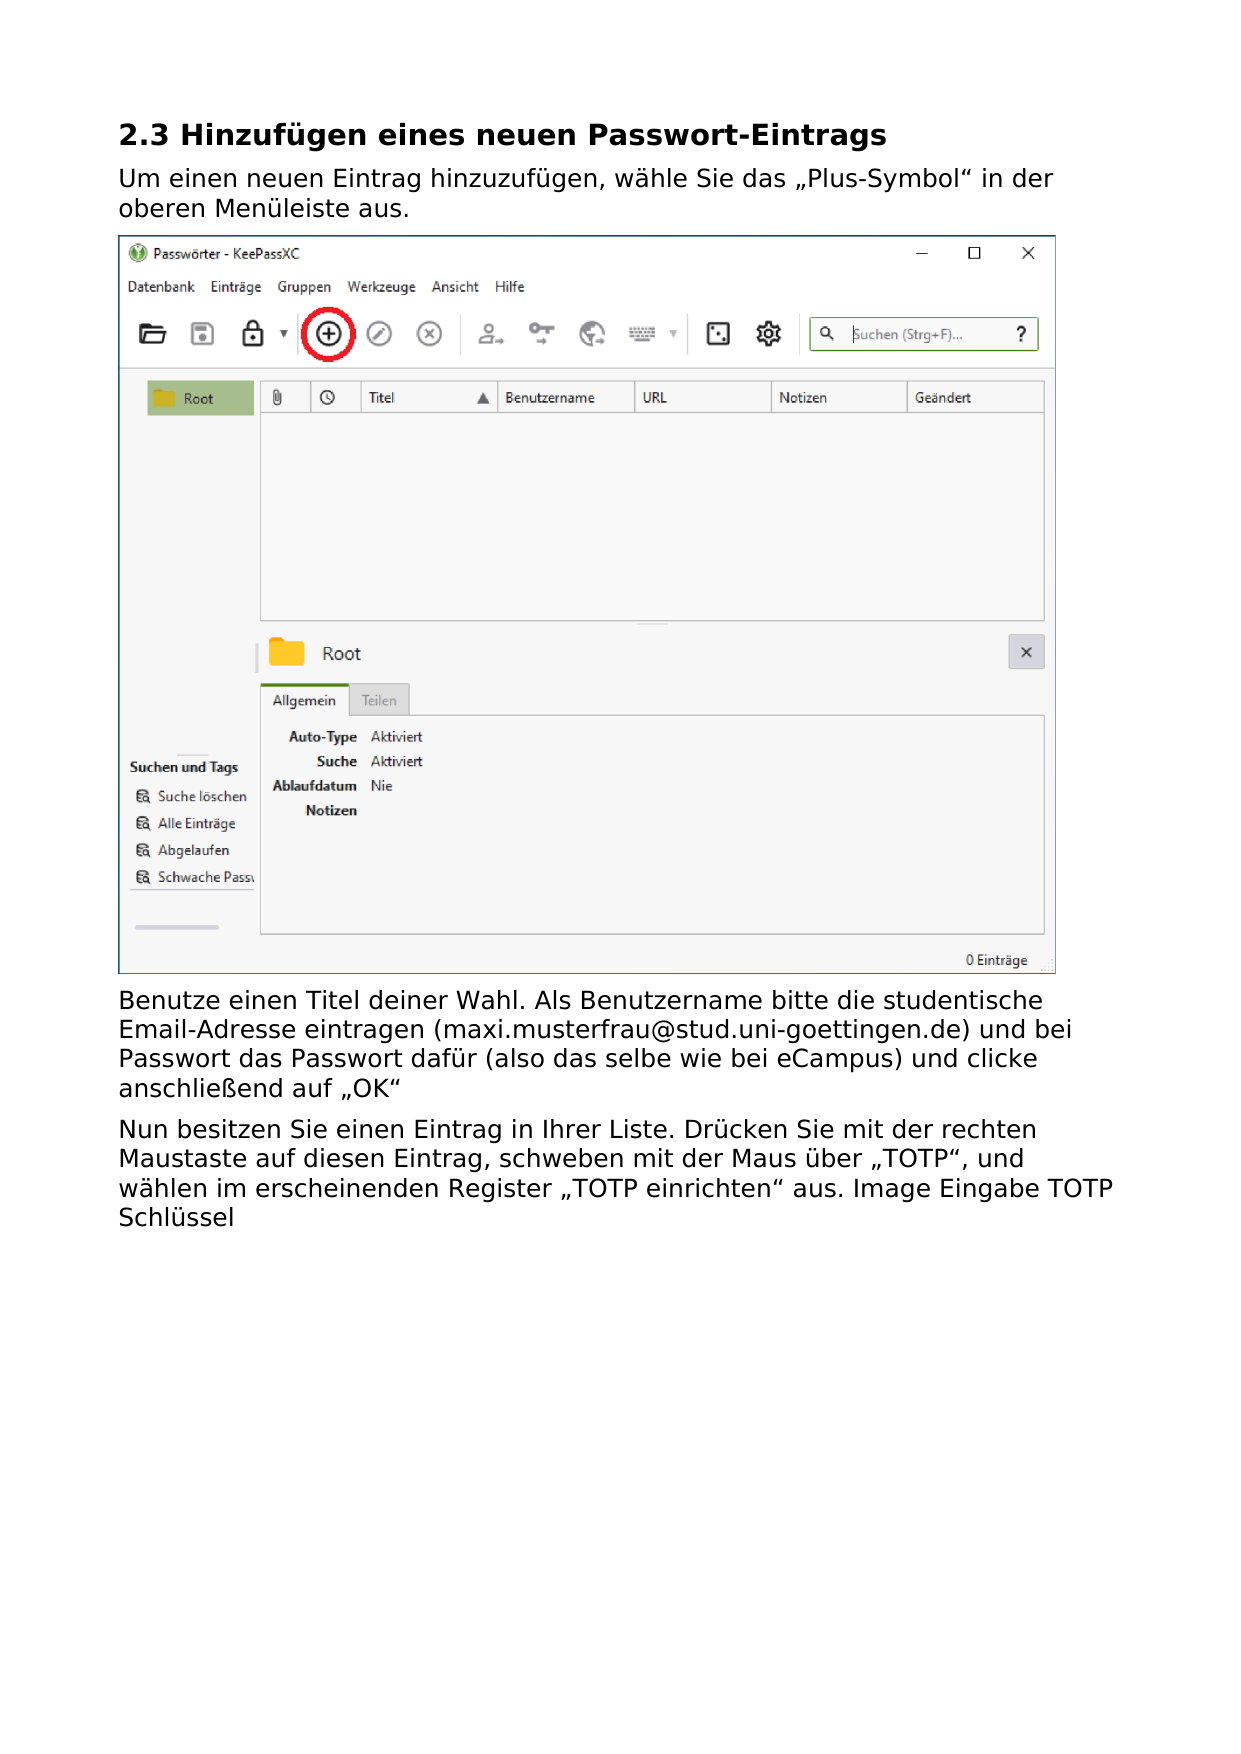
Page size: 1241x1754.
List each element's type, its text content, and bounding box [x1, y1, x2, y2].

text Um einen neuen Eintrag hinzuzufügen, wähle Sie das „Plus-Symbol“ in der oberen Menüleiste aus. [118, 164, 1122, 223]
text Benutze einen Titel deiner Wahl. Als Benutzername bitte die studentische Email-Adresse eintragen (maxi.musterfrau@stud.uni-goettingen.de) und bei Passwort das Passwort dafür (also das selbe wie bei eCampus) und clicke anschließend auf „OK“ [118, 986, 1122, 1103]
subtitle 2.3 Hinzufügen eines neuen Passwort-Eintrags [118, 118, 1122, 152]
text Nun besitzen Sie einen Eintrag in Ihrer Liste. Drücken Sie mit der rechten Maustaste auf diesen Eintrag, schweben mit der Maus über „TOTP“, und wählen im erscheinenden Register „TOTP einrichten“ aus. Image Eingabe TOTP Schlüssel [118, 1116, 1122, 1232]
picture [118, 235, 1056, 974]
